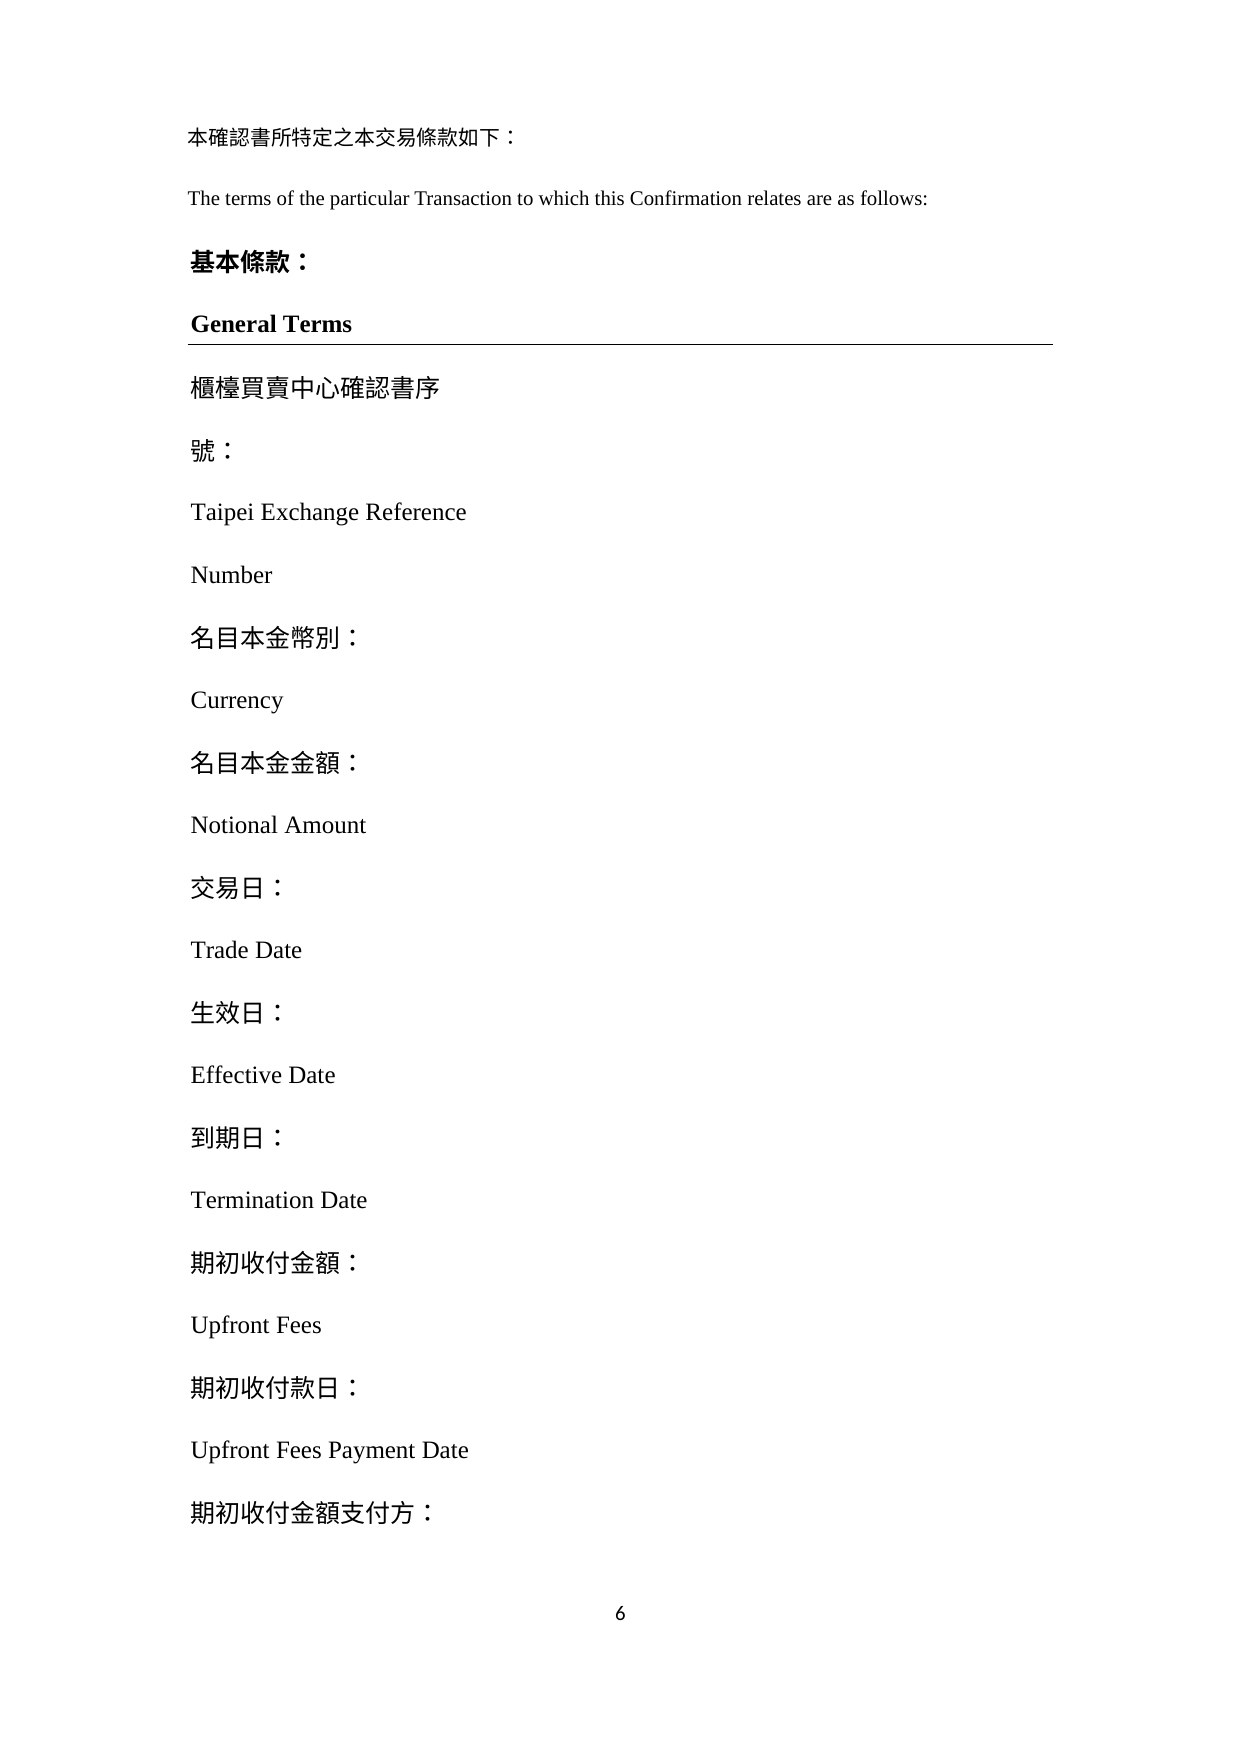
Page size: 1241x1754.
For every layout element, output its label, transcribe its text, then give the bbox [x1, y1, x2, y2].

table_cell [493, 658, 1053, 720]
table_cell [493, 345, 1053, 470]
table_cell [493, 1033, 1053, 1095]
table_cell [493, 970, 1053, 1033]
table_cell [493, 1158, 1053, 1220]
table_cell [493, 1408, 1053, 1470]
text The terms of the particular Transaction to which this Confirmation relates are as follows: [187, 157, 1053, 219]
table_cell 期初收付金額支付方： [188, 1470, 493, 1533]
table_cell 交易日： [188, 845, 493, 908]
table_cell [493, 720, 1053, 783]
table_cell [493, 282, 1053, 344]
table_cell [493, 908, 1053, 970]
table_cell [493, 845, 1053, 908]
text 本確認書所特定之本交易條款如下： [187, 94, 1053, 157]
table_cell Currency [188, 658, 493, 720]
table_cell 期初收付款日： [188, 1345, 493, 1408]
table_cell [493, 1283, 1053, 1345]
table_cell [493, 783, 1053, 845]
table_cell [493, 1220, 1053, 1283]
table_cell [493, 1095, 1053, 1158]
table_cell 櫃檯買賣中心確認書序號： [188, 345, 493, 470]
table_cell 名目本金金額： [188, 720, 493, 783]
table_header 基本條款： [188, 219, 493, 282]
table_cell 期初收付金額： [188, 1220, 493, 1283]
table_cell General Terms [188, 282, 493, 344]
table_cell Termination Date [188, 1158, 493, 1220]
table_cell Notional Amount [188, 783, 493, 845]
table_cell Trade Date [188, 908, 493, 970]
table_cell Taipei Exchange Reference Number [188, 470, 493, 595]
table_cell [493, 1345, 1053, 1408]
table_cell 生效日： [188, 970, 493, 1033]
table_cell [493, 595, 1053, 658]
table_cell Upfront Fees [188, 1283, 493, 1345]
table_cell 到期日： [188, 1095, 493, 1158]
table_cell 名目本金幣別： [188, 595, 493, 658]
table_header [493, 219, 1053, 282]
table_cell Upfront Fees Payment Date [188, 1408, 493, 1470]
table_cell [493, 1470, 1053, 1533]
table_cell [493, 470, 1053, 595]
table_cell Effective Date [188, 1033, 493, 1095]
